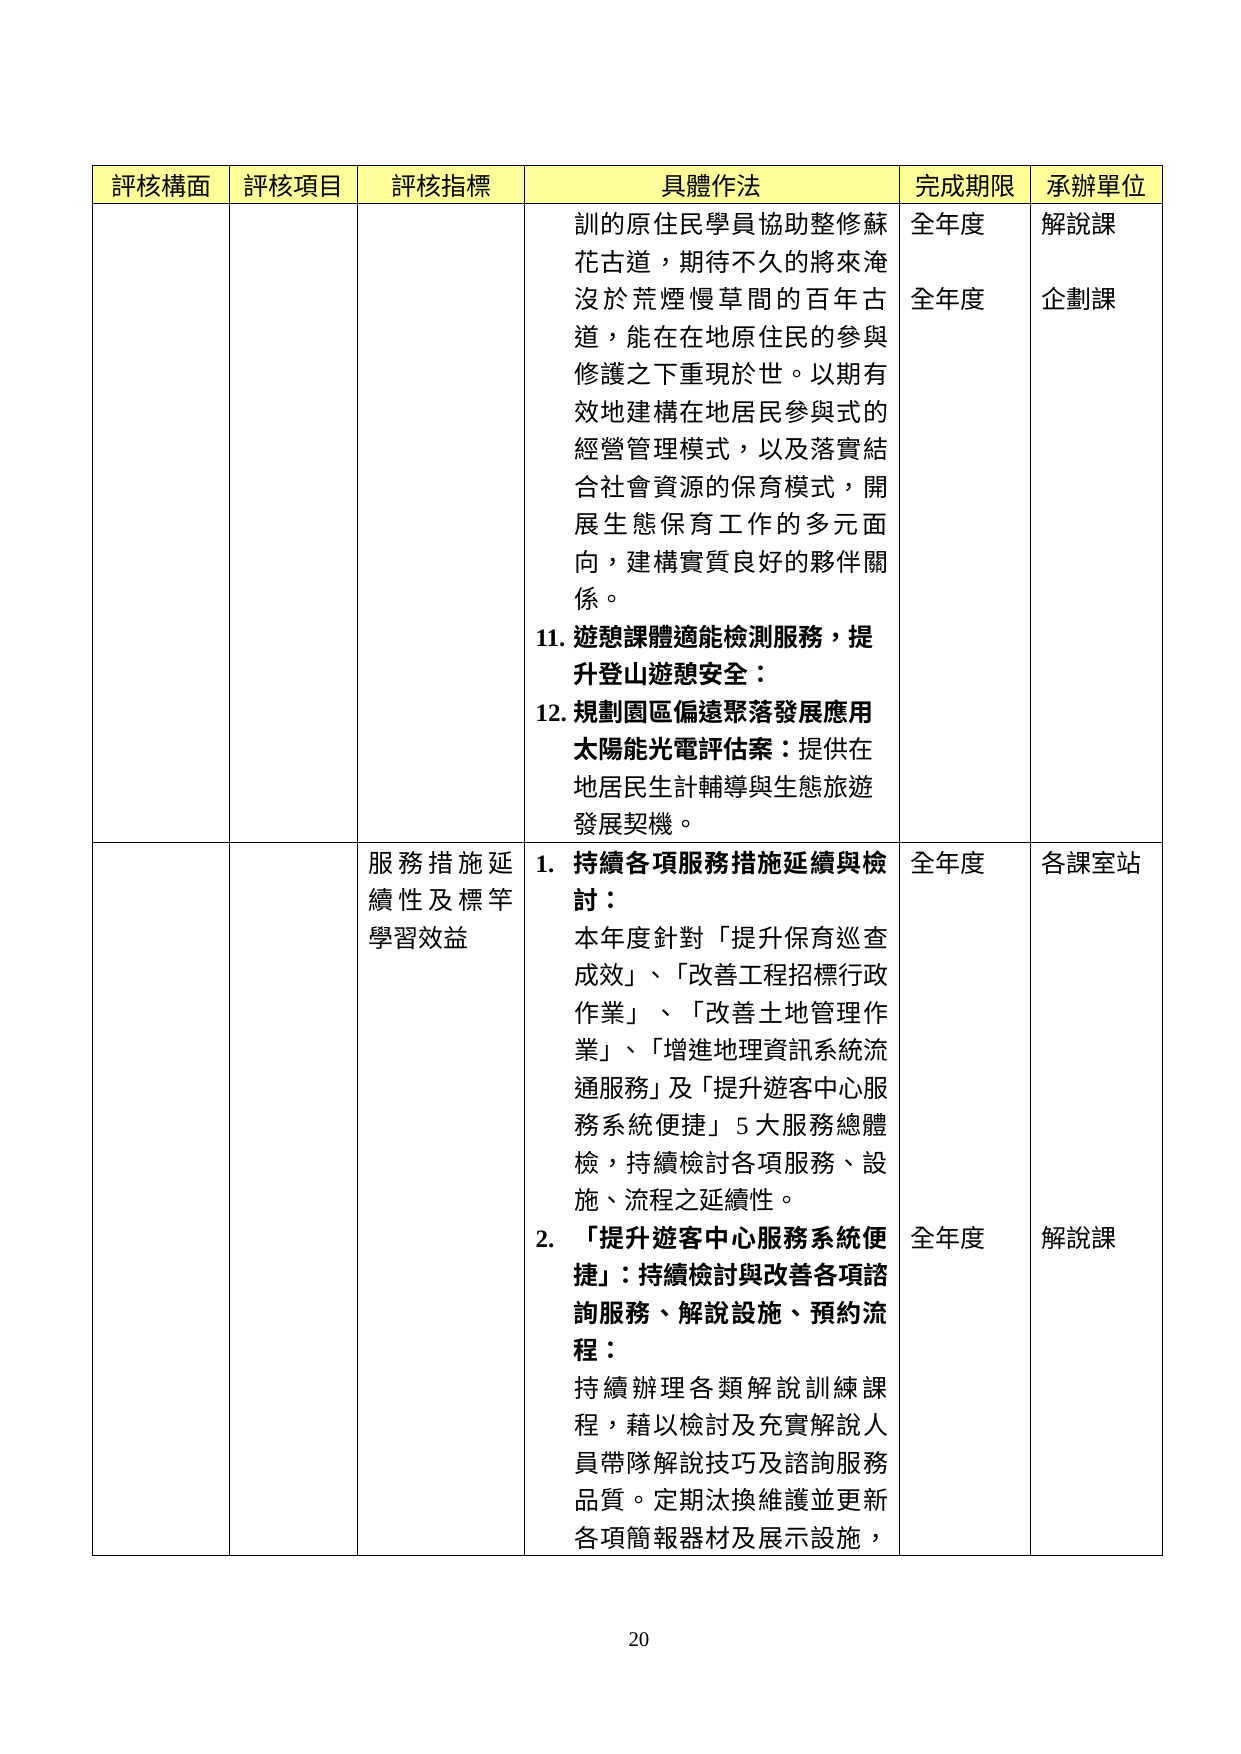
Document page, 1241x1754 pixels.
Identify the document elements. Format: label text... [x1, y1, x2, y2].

table_cell 各課室站 解說課 [1031, 843, 1162, 1555]
table_header 具體作法 [525, 166, 899, 203]
table_cell [93, 843, 229, 1555]
table_cell 服務措施延續性及標竿學習效益 [358, 843, 524, 1555]
table_cell 全年度 全年度 [900, 843, 1030, 1555]
table_header 評核項目 [230, 166, 357, 203]
table_header 評核構面 [93, 166, 229, 203]
table_header 承辦單位 [1031, 166, 1162, 203]
table_cell 全年度 全年度 [900, 204, 1030, 842]
table_cell 解說課 企劃課 [1031, 204, 1162, 842]
table_cell [230, 204, 357, 842]
table_cell 訓的原住民學員協助整修蘇花古道，期待不久的將來淹沒於荒煙慢草間的百年古道，能在在地原住民的參與修護之下重現於世。以期有效地建構在地居民參與式的經營管理模式，以及落實結合社會資源的保育模式，開展生態保育工作的多元面向，建構實質良好的夥伴關係。 遊憩課體適能檢測服務，提升登山遊憩安全： 規劃園區偏遠聚落發展應用太陽能光電評估案：提供在地居民生計輔導與生態旅遊發展契機。 [525, 204, 899, 842]
table_header 評核指標 [358, 166, 524, 203]
table_cell [93, 204, 229, 842]
table_header 完成期限 [900, 166, 1030, 203]
table_cell [358, 204, 524, 842]
table_cell 持續各項服務措施延續與檢討： 本年度針對「提升保育巡查成效」、「改善工程招標行政作業」、「改善土地管理作業」、「增進地理資訊系統流通服務」及「提升遊客中心服務系統便捷」5大服務總體檢，持續檢討各項服務、設施、流程之延續性。 「提升遊客中心服務系統便捷」：持續檢討與改善各項諮詢服務、解說設施、預約流程： 持續辦理各類解說訓練課程，藉以檢討及充實解說人員帶隊解說技巧及諮詢服務品質。定期汰換維護並更新各項簡報器材及展示設施， [525, 843, 899, 1555]
table_cell [230, 843, 357, 1555]
